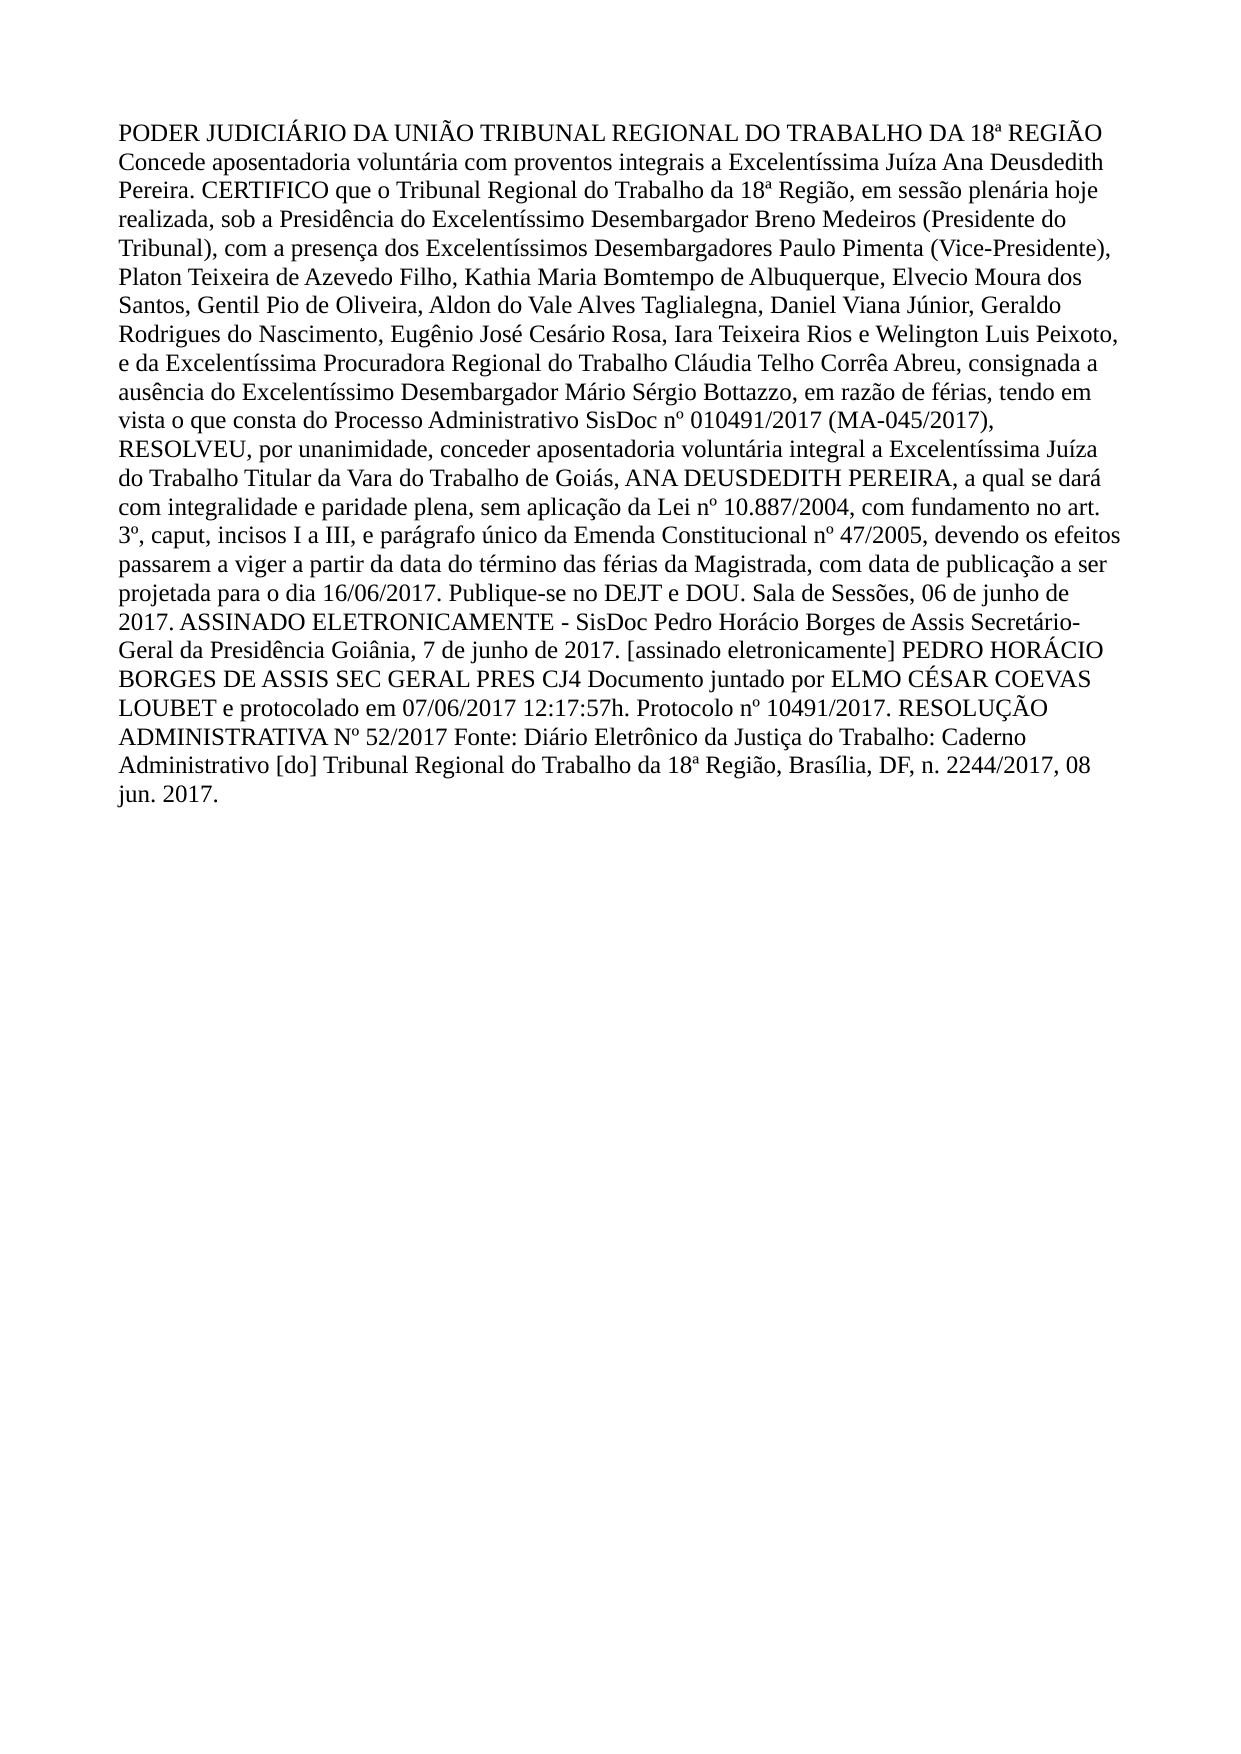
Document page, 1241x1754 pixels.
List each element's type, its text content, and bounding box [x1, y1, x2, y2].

text PODER JUDICIÁRIO DA UNIÃO TRIBUNAL REGIONAL DO TRABALHO DA 18ª REGIÃO Concede aposentadoria voluntária com proventos integrais a Excelentíssima Juíza Ana Deusdedith Pereira. CERTIFICO que o Tribunal Regional do Trabalho da 18ª Região, em sessão plenária hoje realizada, sob a Presidência do Excelentíssimo Desembargador Breno Medeiros (Presidente do Tribunal), com a presença dos Excelentíssimos Desembargadores Paulo Pimenta (Vice-Presidente), Platon Teixeira de Azevedo Filho, Kathia Maria Bomtempo de Albuquerque, Elvecio Moura dos Santos, Gentil Pio de Oliveira, Aldon do Vale Alves Taglialegna, Daniel Viana Júnior, Geraldo Rodrigues do Nascimento, Eugênio José Cesário Rosa, Iara Teixeira Rios e Welington Luis Peixoto, e da Excelentíssima Procuradora Regional do Trabalho Cláudia Telho Corrêa Abreu, consignada a ausência do Excelentíssimo Desembargador Mário Sérgio Bottazzo, em razão de férias, tendo em vista o que consta do Processo Administrativo SisDoc nº 010491/2017 (MA-045/2017), RESOLVEU, por unanimidade, conceder aposentadoria voluntária integral a Excelentíssima Juíza do Trabalho Titular da Vara do Trabalho de Goiás, ANA DEUSDEDITH PEREIRA, a qual se dará com integralidade e paridade plena, sem aplicação da Lei nº 10.887/2004, com fundamento no art. 3º, caput, incisos I a III, e parágrafo único da Emenda Constitucional nº 47/2005, devendo os efeitos passarem a viger a partir da data do término das férias da Magistrada, com data de publicação a ser projetada para o dia 16/06/2017. Publique-se no DEJT e DOU. Sala de Sessões, 06 de junho de 2017. ASSINADO ELETRONICAMENTE - SisDoc Pedro Horácio Borges de Assis Secretário-Geral da Presidência Goiânia, 7 de junho de 2017. [assinado eletronicamente] PEDRO HORÁCIO BORGES DE ASSIS SEC GERAL PRES CJ4 Documento juntado por ELMO CÉSAR COEVAS LOUBET e protocolado em 07/06/2017 12:17:57h. Protocolo nº 10491/2017. RESOLUÇÃO ADMINISTRATIVA Nº 52/2017 Fonte: Diário Eletrônico da Justiça do Trabalho: Caderno Administrativo [do] Tribunal Regional do Trabalho da 18ª Região, Brasília, DF, n. 2244/2017, 08 jun. 2017. [118, 118, 1122, 808]
